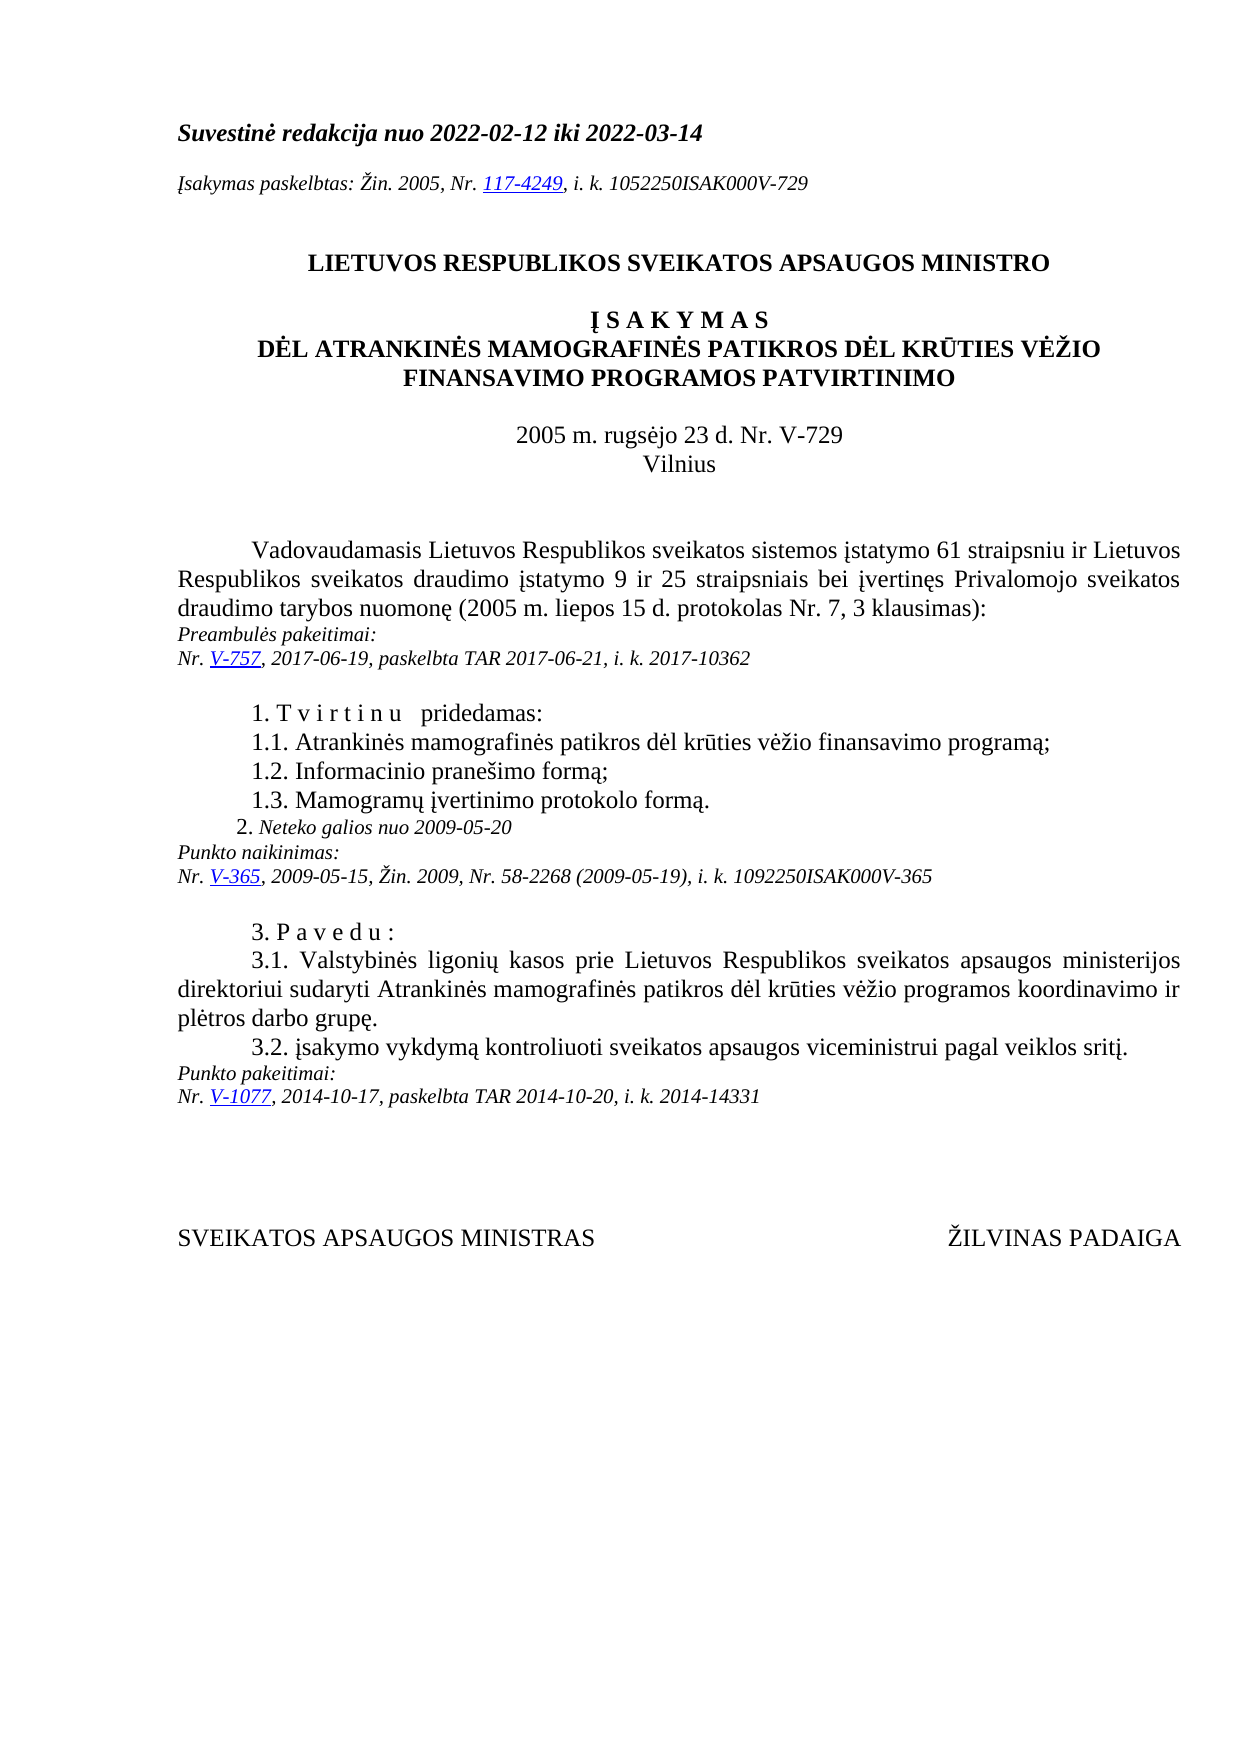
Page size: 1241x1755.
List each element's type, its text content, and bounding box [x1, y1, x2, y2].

text Įsakymas paskelbtas: Žin. 2005, Nr. 117-4249, i. k. 1052250ISAK000V-729 [177, 171, 1181, 195]
text SVEIKATOS APSAUGOS MINISTRAS ŽILVINAS PADAIGA [177, 1223, 1181, 1252]
text Preambulės pakeitimai: [177, 622, 1181, 646]
text Į S A K Y M A S [177, 305, 1181, 334]
text 3.2. įsakymo vykdymą kontroliuoti sveikatos apsaugos viceministrui pagal veiklos sritį. [177, 1032, 1181, 1060]
text Punkto naikinimas: [177, 840, 1181, 864]
text 3. Pavedu: [177, 917, 1181, 945]
text Vilnius [177, 449, 1181, 478]
text LIETUVOS RESPUBLIKOS SVEIKATOS APSAUGOS MINISTRO [177, 248, 1181, 277]
text 2005 m. rugsėjo 23 d. Nr. V-729 [177, 420, 1181, 449]
text 1.1. Atrankinės mamografinės patikros dėl krūties vėžio finansavimo programą; [177, 727, 1181, 756]
text Suvestinė redakcija nuo 2022-02-12 iki 2022-03-14 [177, 118, 1181, 147]
text 1.3. Mamogramų įvertinimo protokolo formą. [177, 785, 1181, 813]
text 1. Tvirtinu pridedamas: [177, 698, 1181, 727]
text Nr. V-757, 2017-06-19, paskelbta TAR 2017-06-21, i. k. 2017-10362 [177, 646, 1181, 670]
text 2. Neteko galios nuo 2009-05-20 [177, 813, 1181, 840]
text Nr. V-365, 2009-05-15, Žin. 2009, Nr. 58-2268 (2009-05-19), i. k. 1092250ISAK000V-365 [177, 864, 1181, 888]
text Vadovaudamasis Lietuvos Respublikos sveikatos sistemos įstatymo 61 straipsniu ir Lietuvos Respublikos sveikatos draudimo įstatymo 9 ir 25 straipsniais bei įvertinęs Privalomojo sveikatos draudimo tarybos nuomonę (2005 m. liepos 15 d. protokolas Nr. 7, 3 klausimas): [177, 535, 1181, 622]
text 1.2. Informacinio pranešimo formą; [177, 756, 1181, 785]
text DĖL ATRANKINĖS MAMOGRAFINĖS PATIKROS DĖL KRŪTIES VĖŽIO FINANSAVIMO PROGRAMOS PATVIRTINIMO [177, 334, 1181, 392]
text Nr. V-1077, 2014-10-17, paskelbta TAR 2014-10-20, i. k. 2014-14331 [177, 1084, 1181, 1108]
text 3.1. Valstybinės ligonių kasos prie Lietuvos Respublikos sveikatos apsaugos ministerijos direktoriui sudaryti Atrankinės mamografinės patikros dėl krūties vėžio programos koordinavimo ir plėtros darbo grupę. [177, 945, 1181, 1032]
text Punkto pakeitimai: [177, 1060, 1181, 1084]
